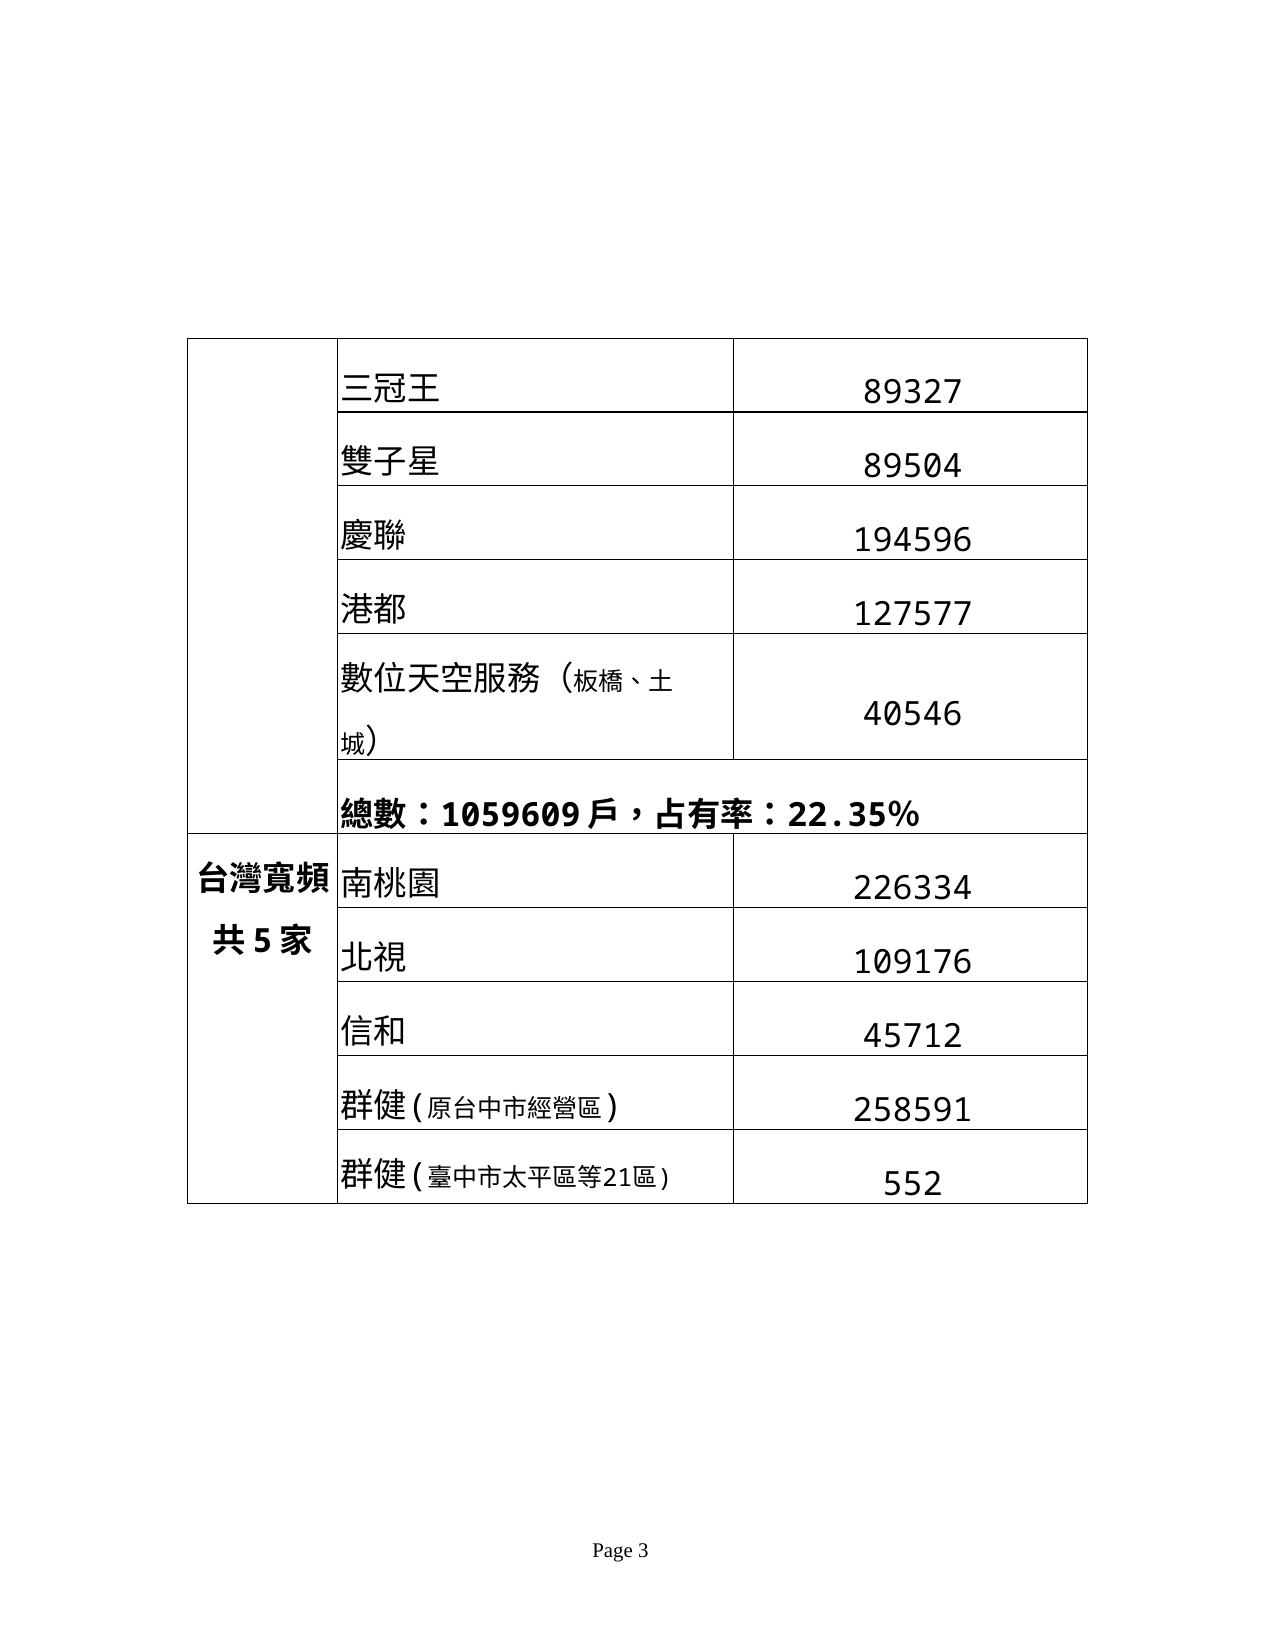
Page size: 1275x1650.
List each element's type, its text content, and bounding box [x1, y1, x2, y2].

table_cell 台灣寬頻 共5家 [188, 834, 337, 1203]
table_cell 89327 [734, 339, 1087, 411]
table_cell 40546 [734, 634, 1087, 759]
table_cell 北視 [338, 908, 733, 981]
table_cell 552 [734, 1130, 1087, 1203]
table_cell 226334 [734, 834, 1087, 907]
table_cell 雙子星 [338, 413, 733, 485]
table_cell 港都 [338, 560, 733, 633]
table_cell 信和 [338, 982, 733, 1055]
table_cell 南桃園 [338, 834, 733, 907]
table_cell 258591 [734, 1056, 1087, 1129]
table_cell 群健(原台中市經營區) [338, 1056, 733, 1129]
table_cell 109176 [734, 908, 1087, 981]
table_cell 三冠王 [338, 339, 733, 411]
table_cell 89504 [734, 413, 1087, 485]
table_cell 慶聯 [338, 486, 733, 559]
table_cell 194596 [734, 486, 1087, 559]
table_cell [188, 339, 337, 833]
table_cell 數位天空服務（板橋、土城） [338, 634, 733, 759]
table_cell 群健(臺中市太平區等21區) [338, 1130, 733, 1203]
table_cell 127577 [734, 560, 1087, 633]
table_cell 總數：1059609戶，占有率：22.35％ [338, 760, 1087, 833]
table_cell 45712 [734, 982, 1087, 1055]
